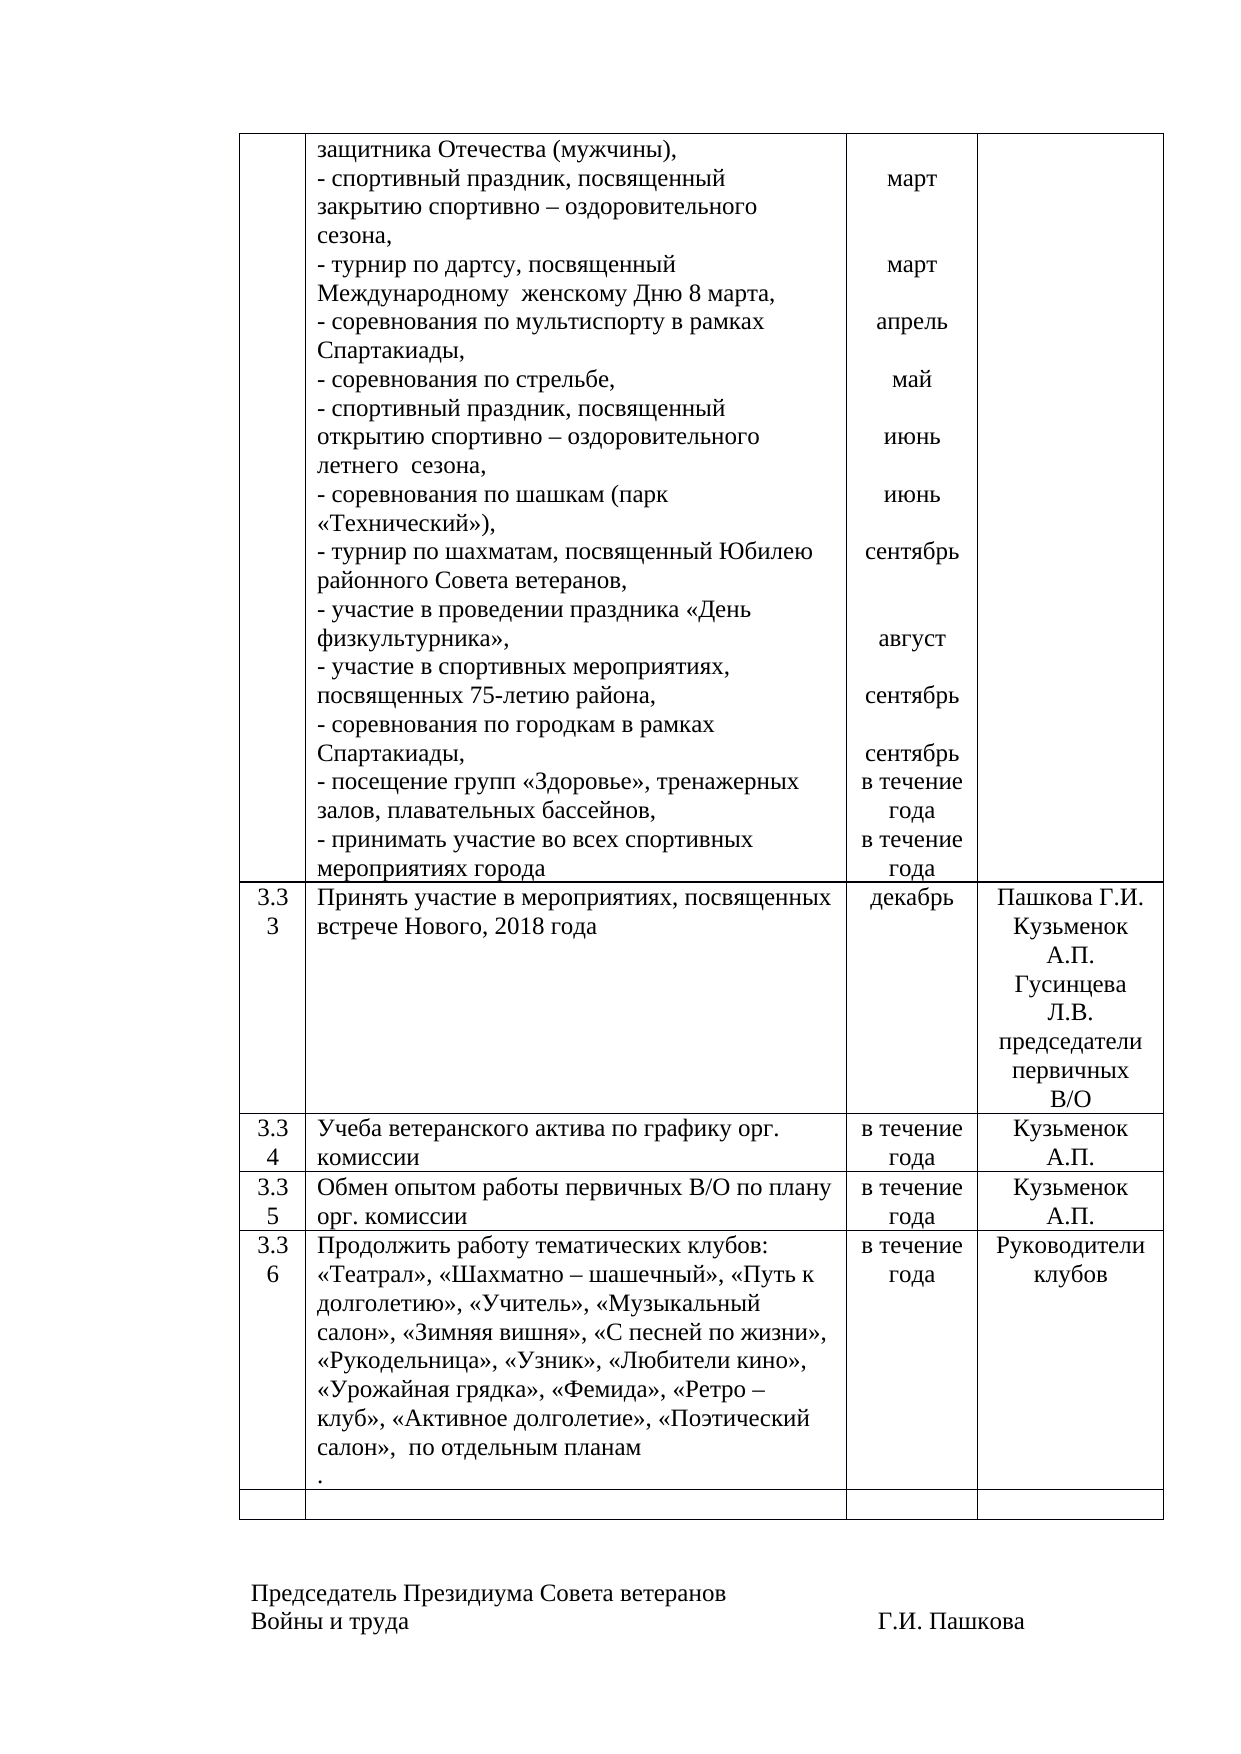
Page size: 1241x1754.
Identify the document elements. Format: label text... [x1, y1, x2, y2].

text Войны и труда Г.И. Пашкова [251, 1606, 1152, 1635]
table_cell Кузьменок А.П. [978, 1114, 1163, 1171]
table_cell [847, 1490, 977, 1519]
table_cell [240, 1490, 305, 1519]
table_cell [240, 134, 305, 881]
table_cell 3.35 [240, 1172, 305, 1229]
table_cell [978, 1490, 1163, 1519]
table_cell Продолжить работу тематических клубов: «Театрал», «Шахматно – шашечный», «Путь к долголетию», «Учитель», «Музыкальный салон», «Зимняя вишня», «С песней по жизни», «Рукодельница», «Узник», «Любители кино», «Урожайная грядка», «Фемида», «Ретро – клуб», «Активное долголетие», «Поэтический салон», по отдельным планам . [306, 1231, 846, 1489]
table_cell 3.34 [240, 1114, 305, 1171]
table_cell Обмен опытом работы первичных В/О по плану орг. комиссии [306, 1172, 846, 1229]
table_cell в течение года [847, 1231, 977, 1489]
text Председатель Президиума Совета ветеранов [251, 1578, 1152, 1606]
table_cell 3.36 [240, 1231, 305, 1489]
table_cell Принять участие в мероприятиях, посвященных встрече Нового, 2018 года [306, 883, 846, 1112]
table_cell март март апрель май июнь июнь сентябрь август сентябрь сентябрь в течение года в течение года [847, 134, 977, 881]
table_cell в течение года [847, 1114, 977, 1171]
table_cell декабрь [847, 883, 977, 1112]
table_cell [978, 134, 1163, 881]
table_cell [306, 1490, 846, 1519]
table_cell Кузьменок А.П. [978, 1172, 1163, 1229]
table_cell Учеба ветеранского актива по графику орг. комиссии [306, 1114, 846, 1171]
table_cell Руководители клубов [978, 1231, 1163, 1489]
table_cell защитника Отечества (мужчины), - спортивный праздник, посвященный закрытию спортивно – оздоровительного сезона, - турнир по дартсу, посвященный Международному женскому Дню 8 марта, - соревнования по мультиспорту в рамках Спартакиады, - соревнования по стрельбе, - спортивный праздник, посвященный открытию спортивно – оздоровительного летнего сезона, - соревнования по шашкам (парк «Технический»), - турнир по шахматам, посвященный Юбилею районного Совета ветеранов, - участие в проведении праздника «День физкультурника», - участие в спортивных мероприятиях, посвященных 75-летию района, - соревнования по городкам в рамках Спартакиады, - посещение групп «Здоровье», тренажерных залов, плавательных бассейнов, - принимать участие во всех спортивных мероприятиях города [306, 134, 846, 881]
table_cell в течение года [847, 1172, 977, 1229]
table_cell Пашкова Г.И. Кузьменок А.П. Гусинцева Л.В. председатели первичных В/О [978, 883, 1163, 1112]
table_cell 3.33 [240, 883, 305, 1112]
